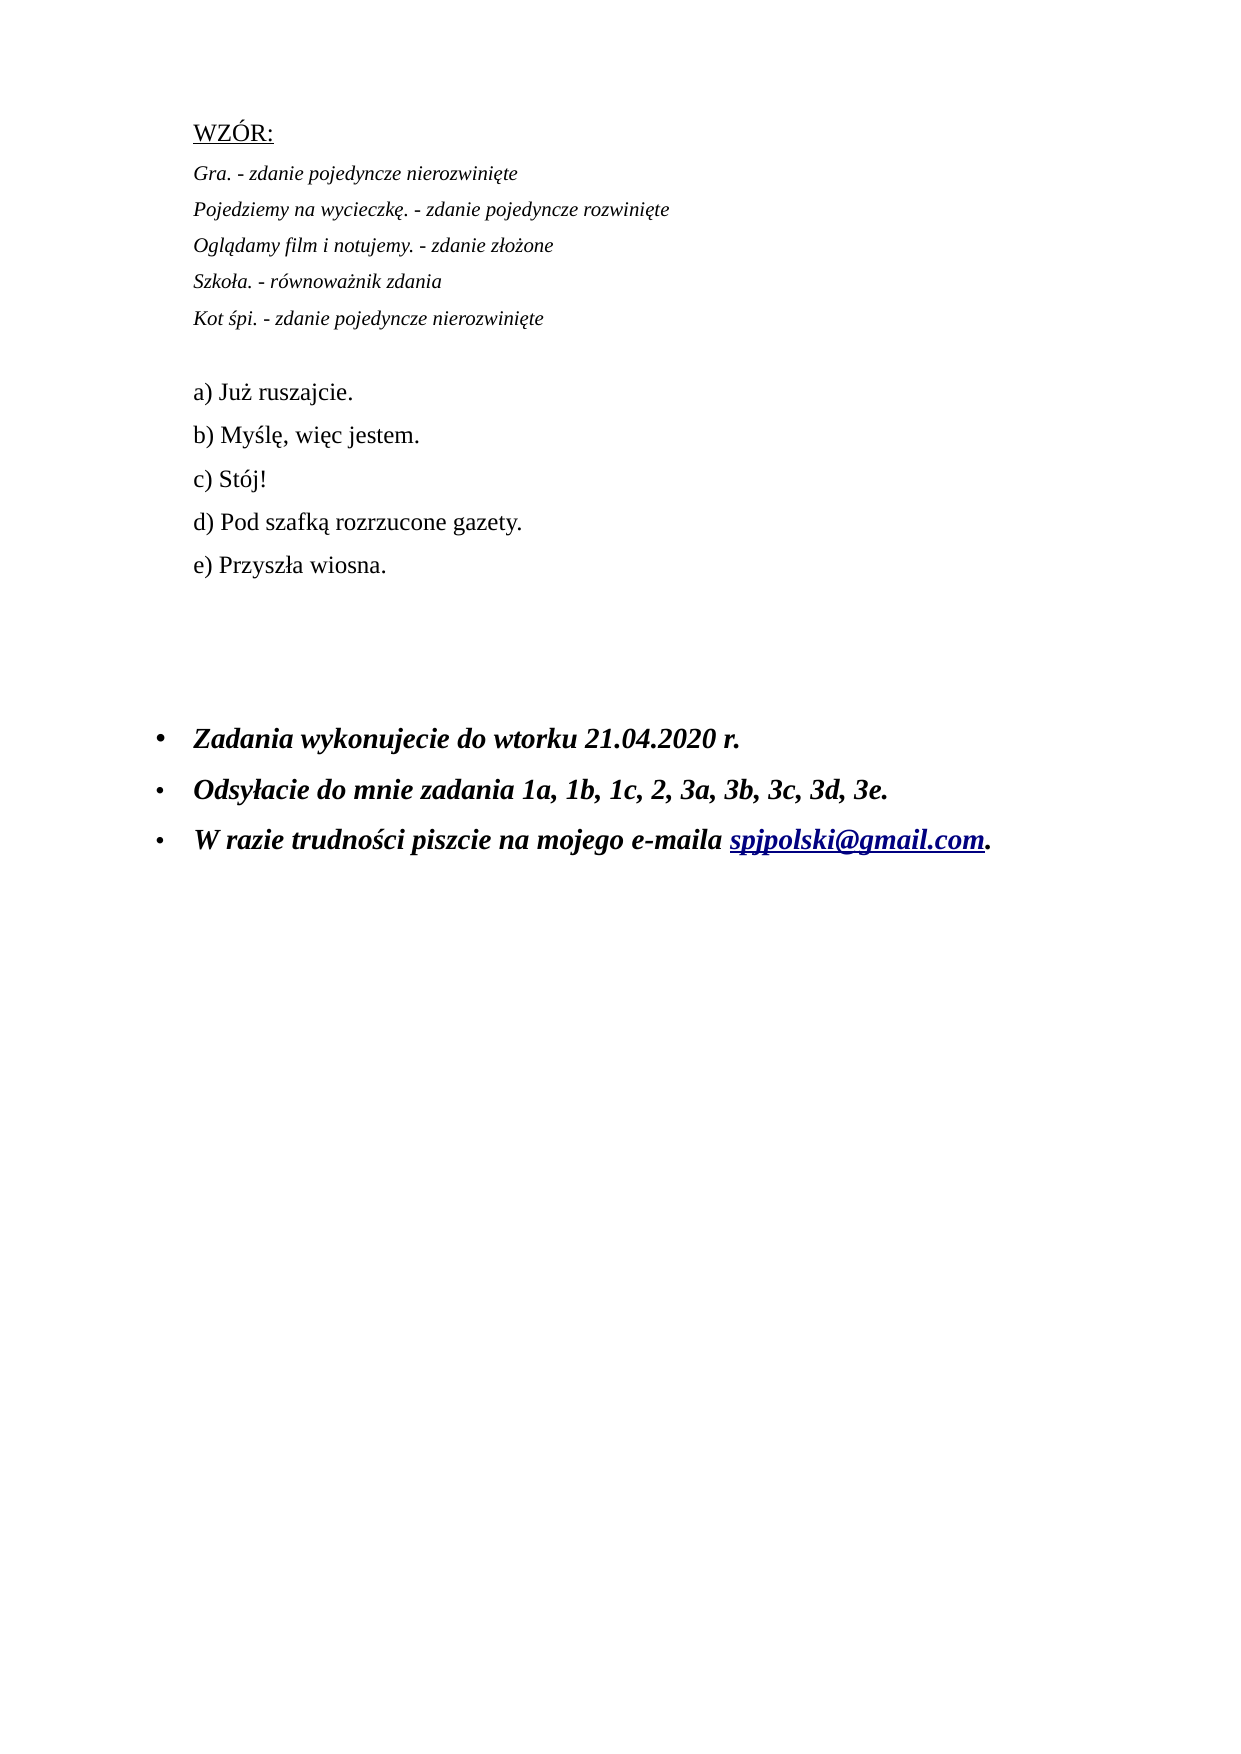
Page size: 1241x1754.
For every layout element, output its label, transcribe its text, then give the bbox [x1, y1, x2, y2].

list c) Stój! [156, 464, 1122, 492]
list Gra. - zdanie pojedyncze nierozwinięte [156, 161, 1122, 185]
list a) Już ruszajcie. [156, 377, 1122, 406]
list Szkoła. - równoważnik zdania [156, 269, 1122, 293]
list Kot śpi. - zdanie pojedyncze nierozwinięte [156, 305, 1122, 329]
list d) Pod szafką rozrzucone gazety. [156, 507, 1122, 536]
list b) Myślę, więc jestem. [156, 421, 1122, 449]
list W razie trudności piszcie na mojego e-maila spjpolski@gmail.com. [156, 822, 1122, 856]
list Pojedziemy na wycieczkę. - zdanie pojedyncze rozwinięte [156, 197, 1122, 221]
list Zadania wykonujecie do wtorku 21.04.2020 r. [156, 722, 1122, 755]
list e) Przyszła wiosna. [156, 550, 1122, 579]
list Odsyłacie do mnie zadania 1a, 1b, 1c, 2, 3a, 3b, 3c, 3d, 3e. [156, 772, 1122, 806]
list Oglądamy film i notujemy. - zdanie złożone [156, 233, 1122, 257]
list WZÓR: [156, 118, 1122, 147]
